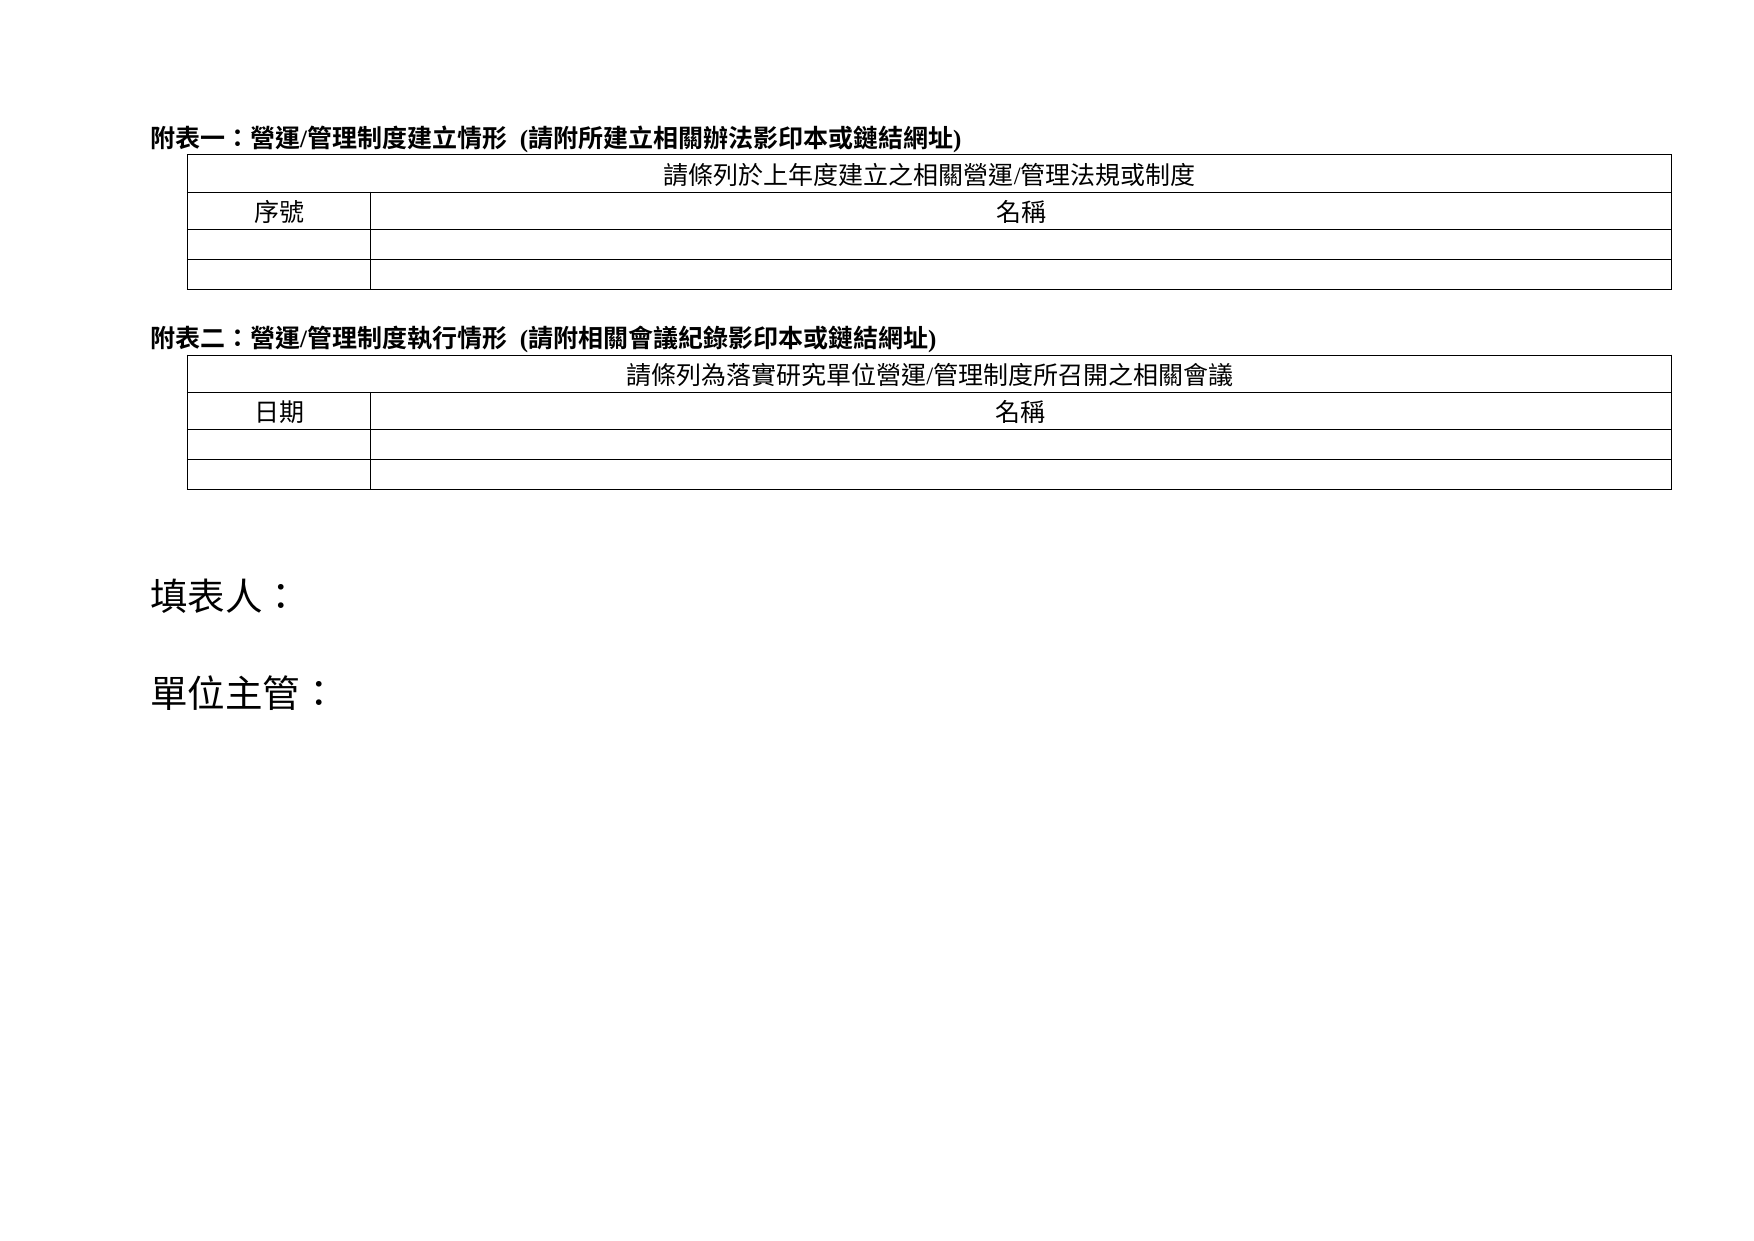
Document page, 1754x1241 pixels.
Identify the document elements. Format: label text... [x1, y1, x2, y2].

text 填表人： [150, 566, 1604, 621]
table_cell 序號 [188, 193, 370, 229]
table_cell 名稱 [371, 393, 1671, 429]
table_cell [188, 460, 370, 489]
table_cell [371, 230, 1671, 259]
text 附表一：營運/管理制度建立情形 (請附所建立相關辦法影印本或鏈結網址) [150, 118, 1604, 154]
table_cell 名稱 [371, 193, 1671, 229]
table_header 請條列為落實研究單位營運/管理制度所召開之相關會議 [188, 356, 1671, 392]
table_cell [371, 430, 1671, 459]
text 單位主管： [150, 664, 1604, 718]
table_cell 日期 [188, 393, 370, 429]
table_cell [188, 430, 370, 459]
table_cell [371, 260, 1671, 288]
text 附表二：營運/管理制度執行情形 (請附相關會議紀錄影印本或鏈結網址) [150, 318, 1604, 354]
table_cell [188, 260, 370, 288]
table_header 請條列於上年度建立之相關營運/管理法規或制度 [188, 155, 1671, 192]
table_cell [188, 230, 370, 259]
table_cell [371, 460, 1671, 489]
